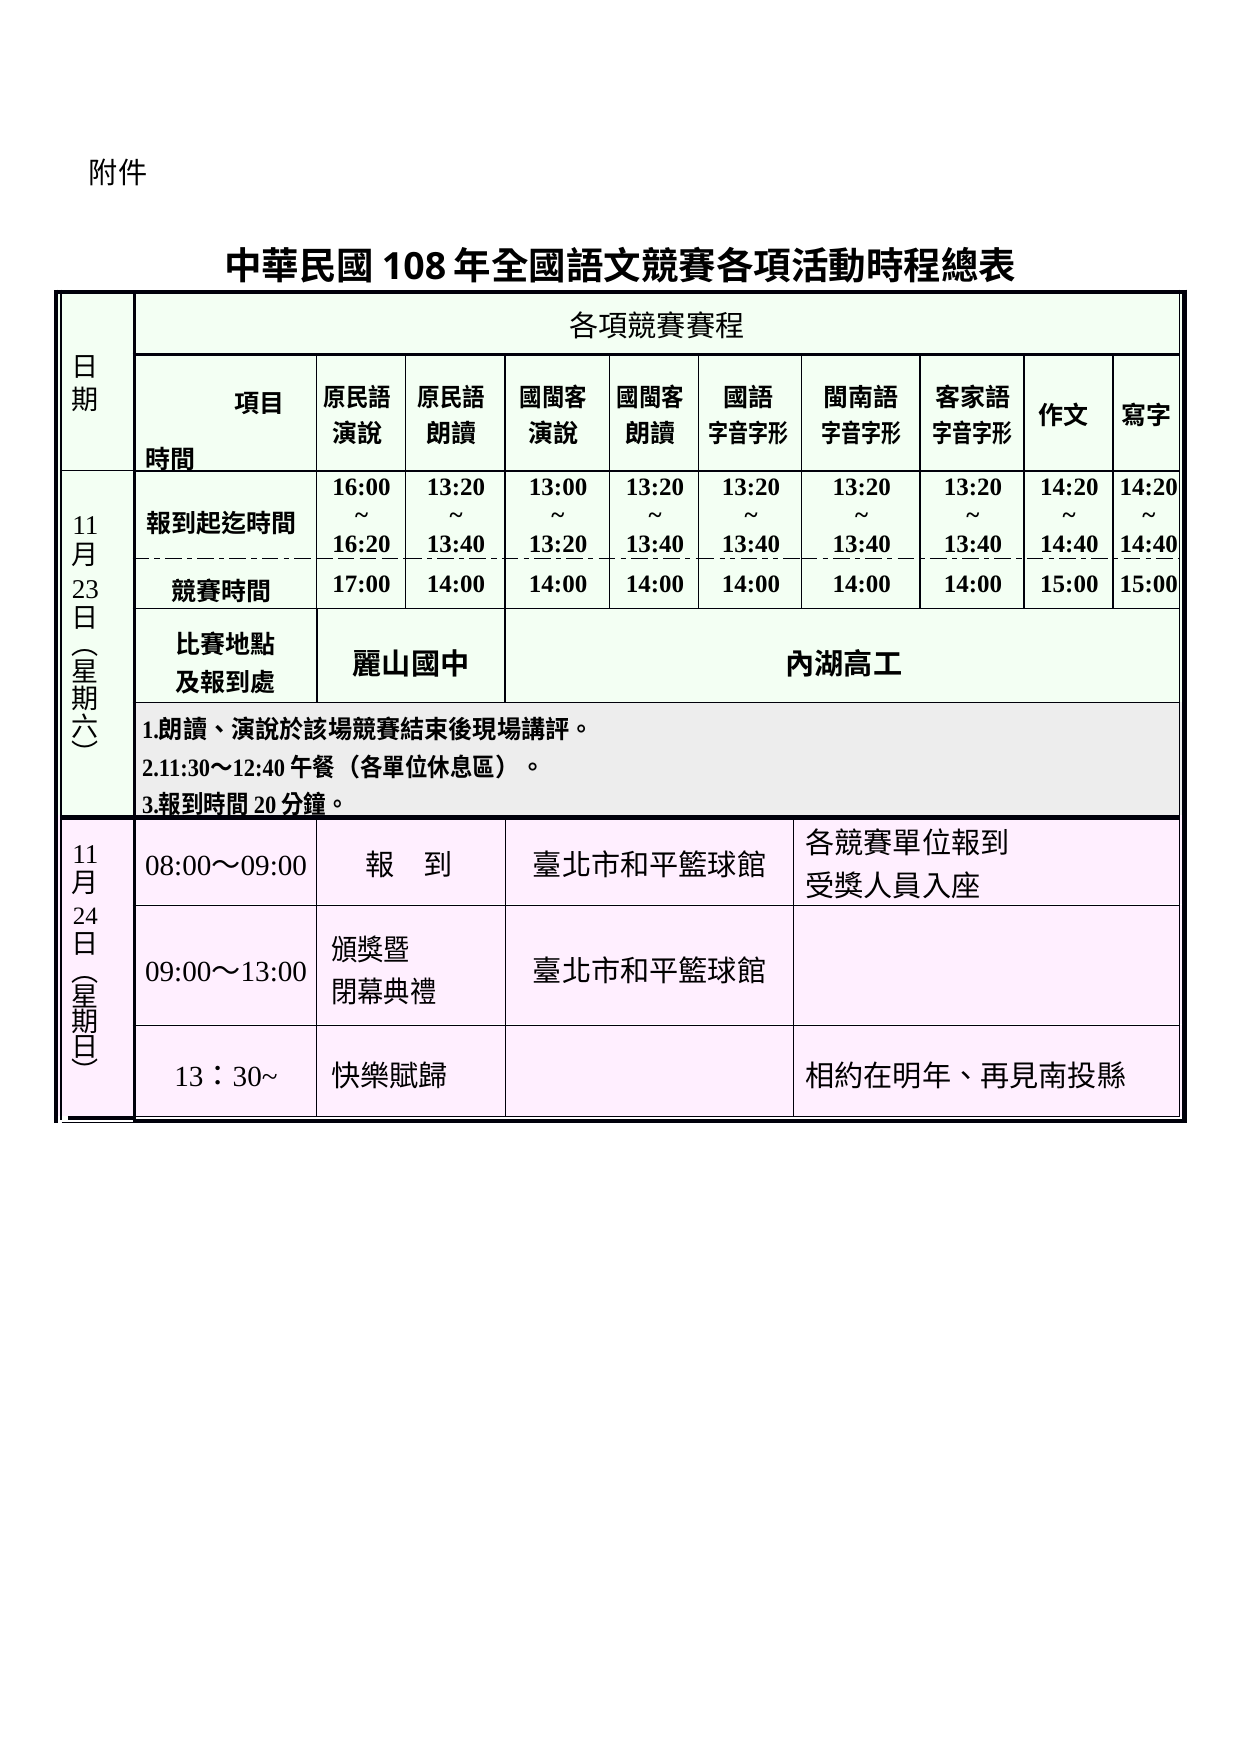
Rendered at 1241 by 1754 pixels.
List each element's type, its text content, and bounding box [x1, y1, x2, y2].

table_cell 麗山國中 [318, 609, 504, 702]
table_cell 14:20 ~ 14:40 [1025, 472, 1112, 558]
table_cell 作文 [1025, 356, 1112, 470]
table_cell 11月24日（星期日） [62, 820, 133, 1116]
table_cell 13:20 ~ 13:40 [802, 472, 919, 558]
table_cell 14:00 [921, 558, 1023, 608]
table_cell 13:20 ~ 13:40 [921, 472, 1023, 558]
table_cell 14:00 [406, 558, 504, 608]
table_cell 13：30~ [136, 1026, 316, 1116]
table_cell 09:00～13:00 [136, 906, 316, 1024]
table_cell 原民語朗讀 [406, 356, 504, 470]
table_cell 原民語演說 [317, 356, 405, 470]
table_cell 13:00 ~ 13:20 [506, 472, 609, 558]
table_cell 14:00 [506, 558, 609, 608]
table_cell 14:00 [610, 558, 698, 608]
table_cell 13:20 ~ 13:40 [610, 472, 698, 558]
table_cell 各競賽單位報到 受獎人員入座 [794, 820, 1179, 904]
table_cell 閩南語 字音字形 [802, 356, 919, 470]
text 附件 [89, 127, 1122, 202]
table_cell 15:00 [1114, 558, 1179, 608]
table_cell 14:00 [699, 558, 801, 608]
table_cell 報 到 [317, 820, 505, 904]
table_cell 13:20 ~ 13:40 [699, 472, 801, 558]
table_cell 快樂賦歸 [317, 1026, 505, 1116]
table_cell 比賽地點 及報到處 [136, 609, 316, 702]
table_cell 頒獎暨 閉幕典禮 [317, 906, 505, 1024]
table_cell 國閩客 演說 [506, 356, 609, 470]
table_cell 08:00～09:00 [136, 820, 316, 904]
table_cell 報到起迄時間 [136, 472, 316, 558]
table_cell 競賽時間 [136, 558, 316, 608]
table_cell 寫字 [1114, 356, 1179, 470]
table_cell 臺北市和平籃球館 [506, 820, 793, 904]
table_cell 13:20 ~ 13:40 [406, 472, 504, 558]
table_cell 項目 時間 [136, 356, 316, 470]
table_cell 14:00 [802, 558, 919, 608]
table_cell 內湖高工 [506, 609, 1179, 702]
table_cell 國閩客朗讀 [610, 356, 698, 470]
table_cell 17:00 [317, 558, 405, 608]
table_cell 15:00 [1025, 558, 1112, 608]
text 中華民國108年全國語文競賽各項活動時程總表 [118, 239, 1122, 289]
table_cell 14:20 ~ 14:40 [1114, 472, 1179, 558]
table_cell [794, 906, 1179, 1024]
table_cell [506, 1026, 793, 1116]
table_cell 1.朗讀、演說於該場競賽結束後現場講評。 2.11:30～12:40午餐（各單位休息區）。 3.報到時間20分鐘。 [136, 703, 1179, 815]
table_cell 國語 字音字形 [699, 356, 801, 470]
table_cell 11月23日（星期六） [62, 471, 133, 815]
table_header 各項競賽賽程 [136, 294, 1179, 353]
table_cell 相約在明年、再見南投縣 [794, 1026, 1179, 1116]
table_cell 臺北市和平籃球館 [506, 906, 793, 1024]
table_cell 16:00 ~ 16:20 [317, 472, 405, 558]
table_cell 客家語 字音字形 [921, 356, 1023, 470]
table_header 日 期 [62, 294, 133, 470]
